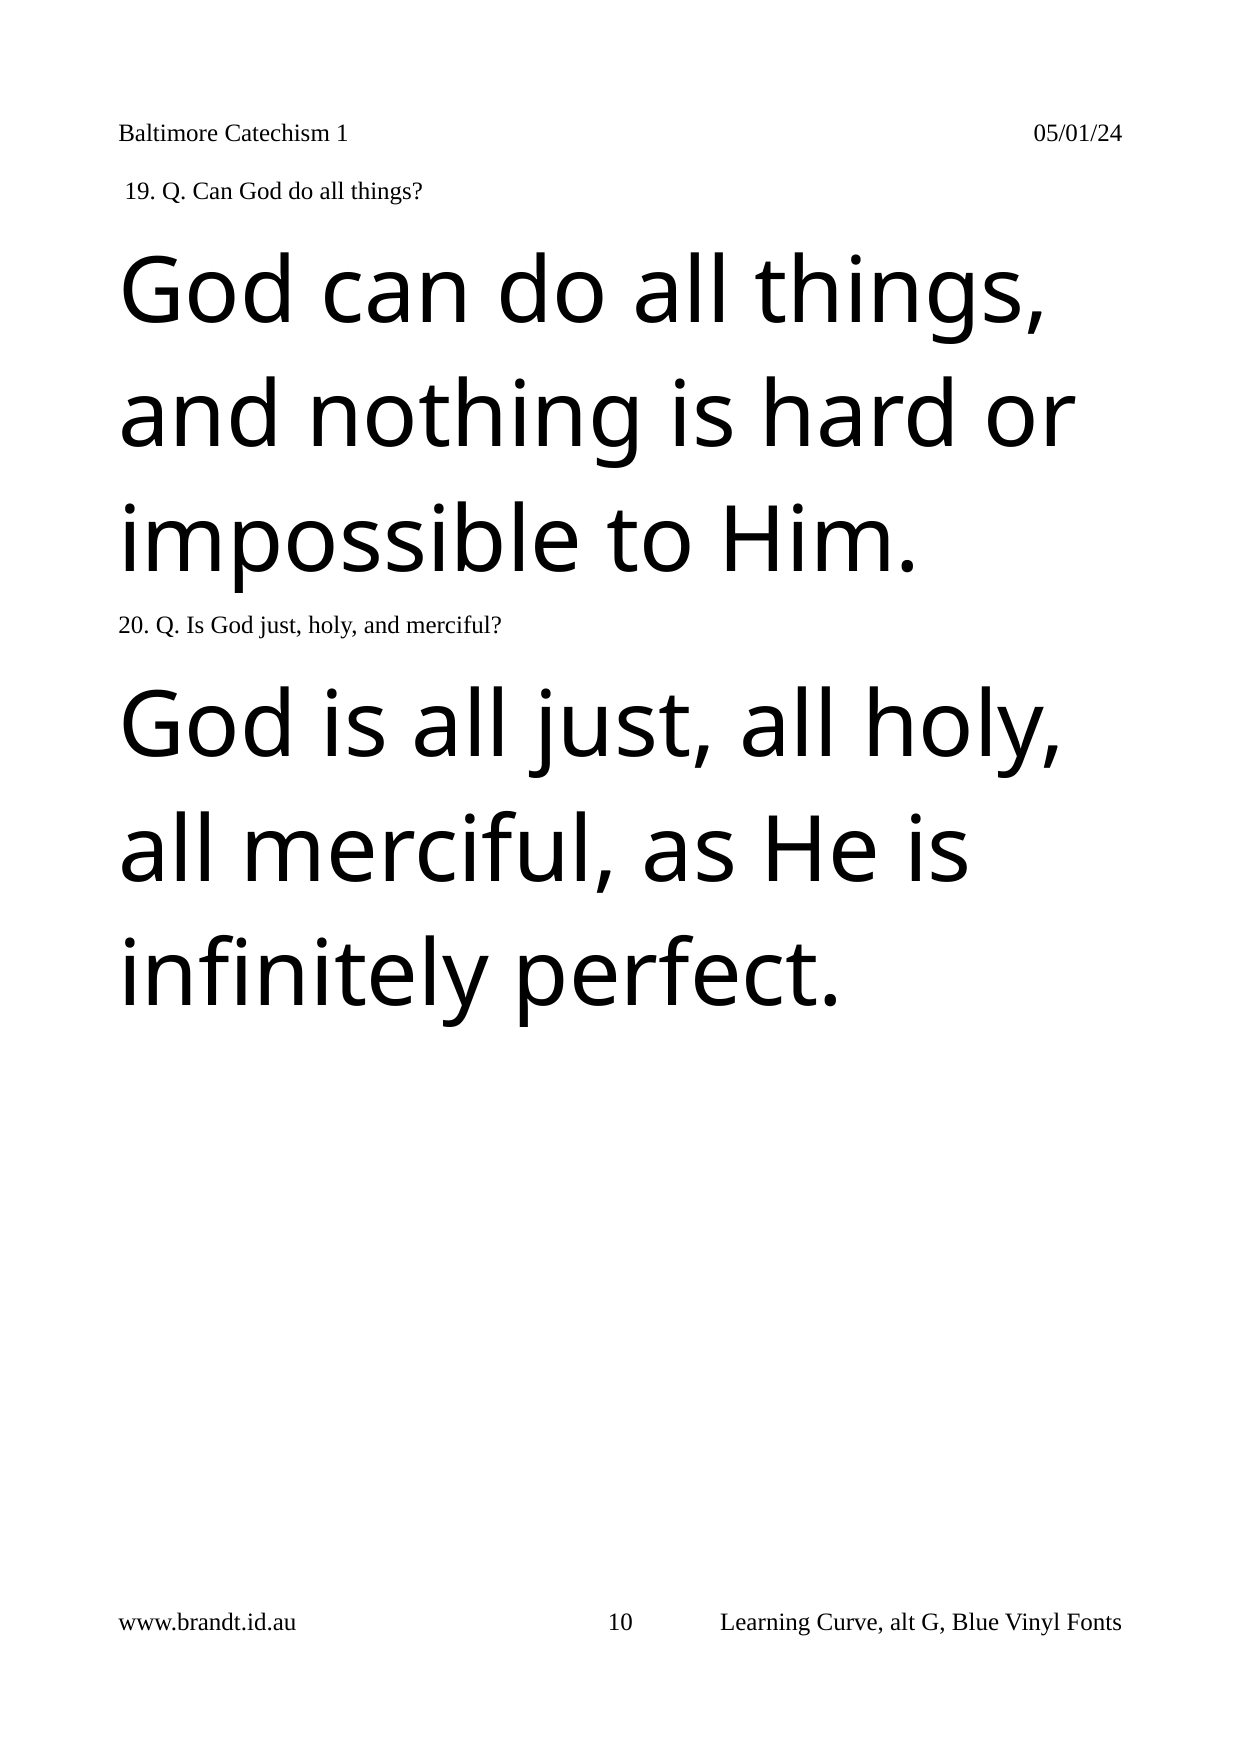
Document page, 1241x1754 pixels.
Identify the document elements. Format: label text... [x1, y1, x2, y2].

text God is all just, all holy, all merciful, as He is infinitely perfect. [118, 658, 1122, 1033]
text 20. Q. Is God just, holy, and merciful? [118, 610, 1122, 639]
text 19. Q. Can God do all things? [118, 176, 1122, 205]
text God can do all things, and nothing is hard or impossible to Him. [118, 224, 1122, 599]
